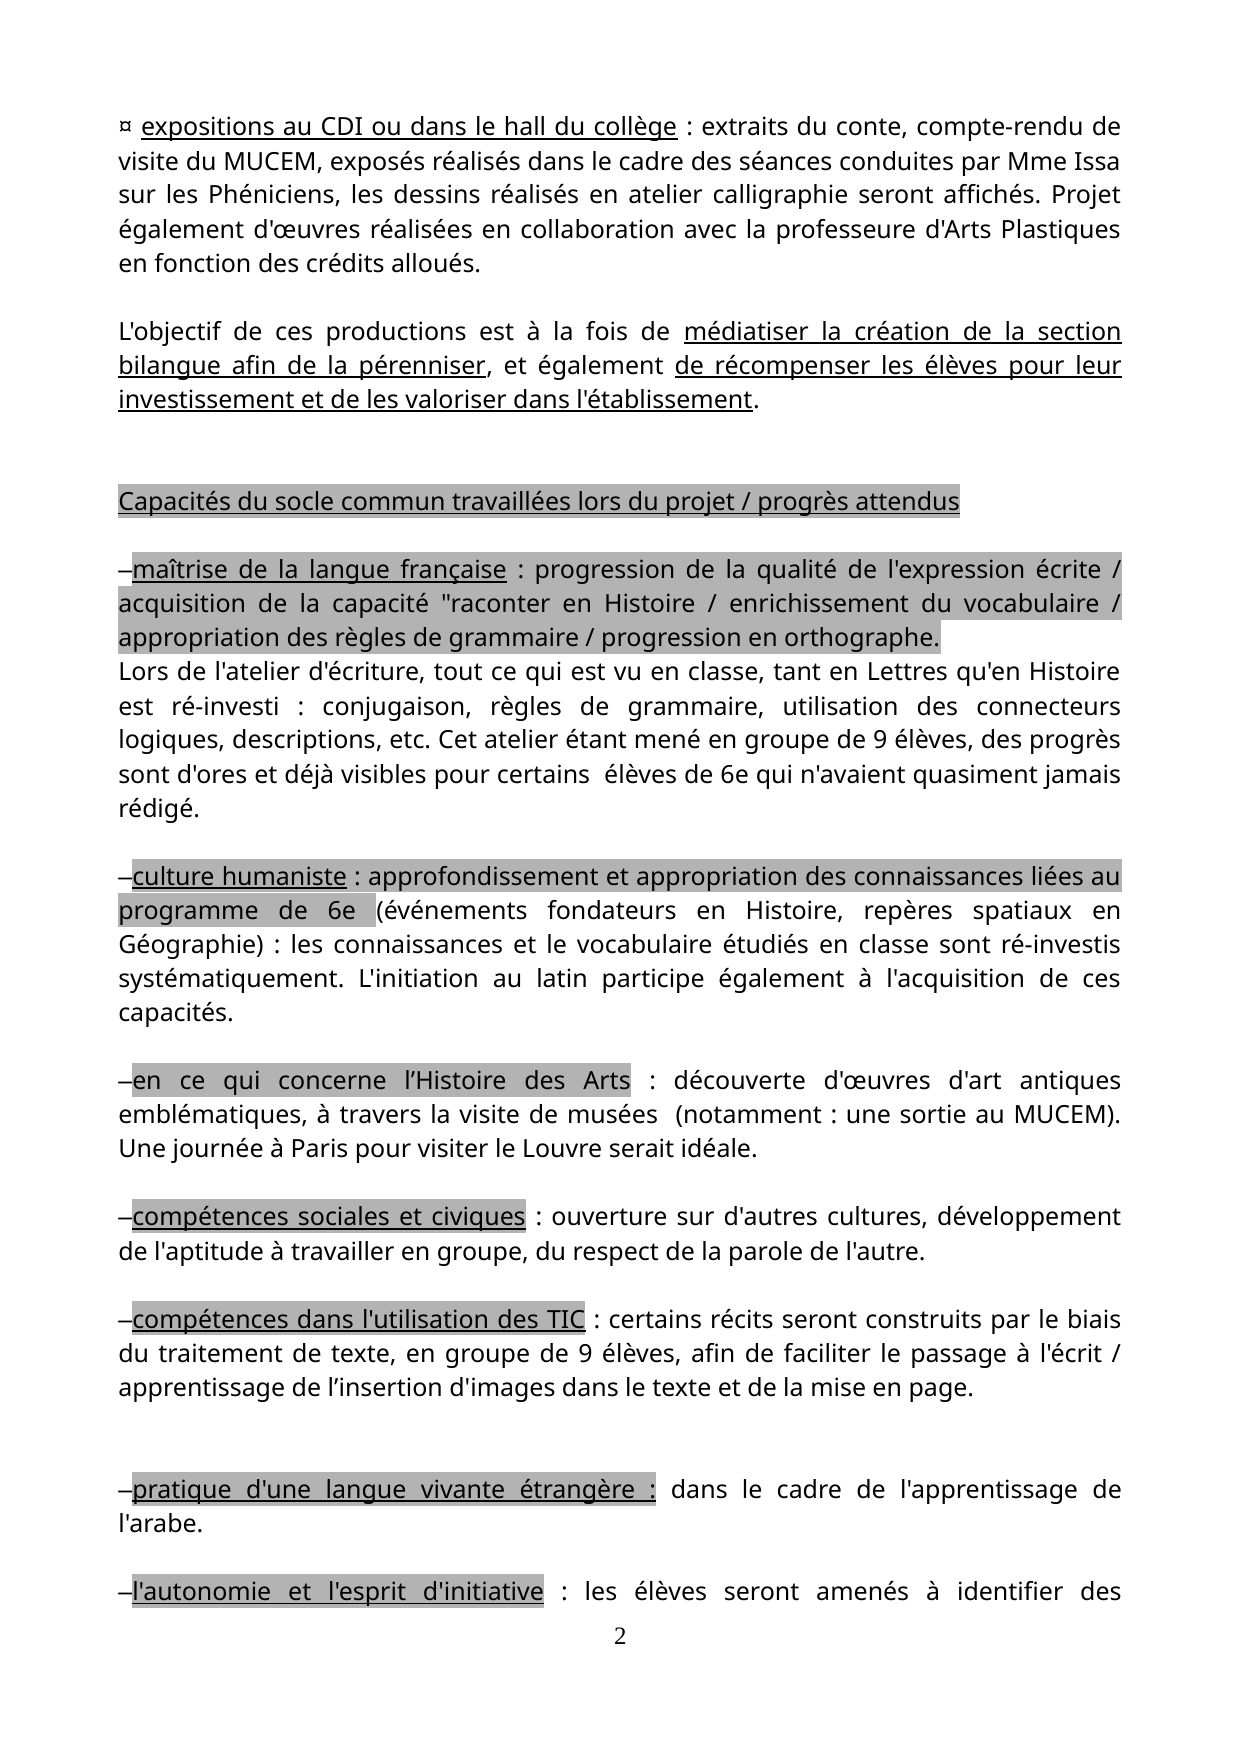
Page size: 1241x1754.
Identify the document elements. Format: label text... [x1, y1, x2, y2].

list culture humaniste : approfondissement et appropriation des connaissances liées au programme de 6e (événements fondateurs en Histoire, repères spatiaux en Géographie) : les connaissances et le vocabulaire étudiés en classe sont ré-investis systématiquement. L'initiation au latin participe également à l'acquisition de ces capacités. [118, 858, 1122, 1029]
text ¤ expositions au CDI ou dans le hall du collège : extraits du conte, compte-rendu de visite du MUCEM, exposés réalisés dans le cadre des séances conduites par Mme Issa sur les Phéniciens, les dessins réalisés en atelier calligraphie seront affichés. Projet également d'œuvres réalisées en collaboration avec la professeure d'Arts Plastiques en fonction des crédits alloués. [118, 109, 1122, 279]
list pratique d'une langue vivante étrangère : dans le cadre de l'apprentissage de l'arabe. [118, 1472, 1122, 1540]
list maîtrise de la langue française : progression de la qualité de l'expression écrite / acquisition de la capacité "raconter en Histoire / enrichissement du vocabulaire / appropriation des règles de grammaire / progression en orthographe. [118, 552, 1122, 654]
text Lors de l'atelier d'écriture, tout ce qui est vu en classe, tant en Lettres qu'en Histoire est ré-investi : conjugaison, règles de grammaire, utilisation des connecteurs logiques, descriptions, etc. Cet atelier étant mené en groupe de 9 élèves, des progrès sont d'ores et déjà visibles pour certains élèves de 6e qui n'avaient quasiment jamais rédigé. [118, 654, 1122, 824]
text L'objectif de ces productions est à la fois de médiatiser la création de la section bilangue afin de la pérenniser, et également de récompenser les élèves pour leur investissement et de les valoriser dans l'établissement. [118, 313, 1122, 416]
list en ce qui concerne l’Histoire des Arts : découverte d'œuvres d'art antiques emblématiques, à travers la visite de musées (notamment : une sortie au MUCEM). Une journée à Paris pour visiter le Louvre serait idéale. [118, 1063, 1122, 1165]
text Capacités du socle commun travaillées lors du projet / progrès attendus [118, 484, 1122, 518]
list l'autonomie et l'esprit d'initiative : les élèves seront amenés à identifier des [118, 1574, 1122, 1608]
list compétences sociales et civiques : ouverture sur d'autres cultures, développement de l'aptitude à travailler en groupe, du respect de la parole de l'autre. [118, 1199, 1122, 1267]
list compétences dans l'utilisation des TIC : certains récits seront construits par le biais du traitement de texte, en groupe de 9 élèves, afin de faciliter le passage à l'écrit / apprentissage de l’insertion d'images dans le texte et de la mise en page. [118, 1301, 1122, 1403]
